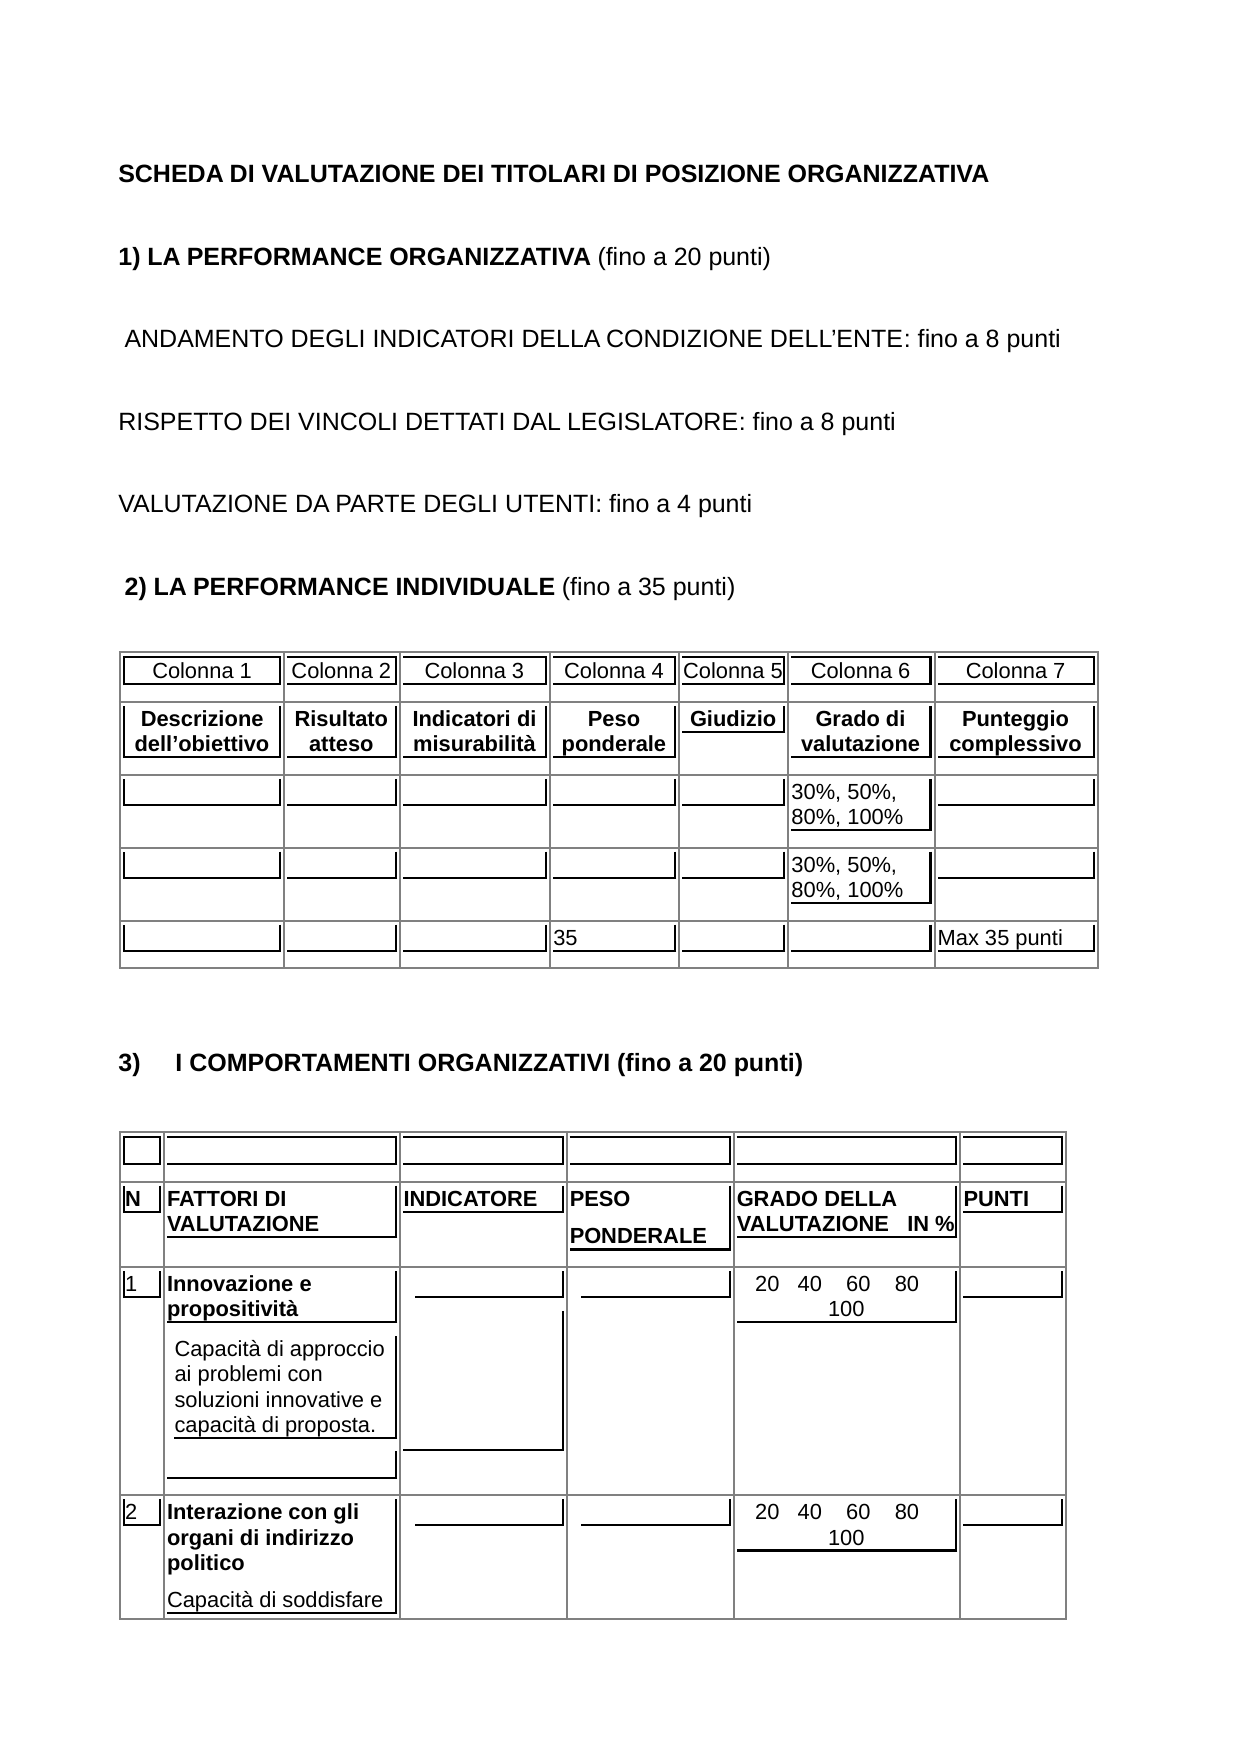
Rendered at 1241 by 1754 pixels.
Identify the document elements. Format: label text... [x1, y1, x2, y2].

text SCHEDA DI VALUTAZIONE DEI TITOLARI DI POSIZIONE ORGANIZZATIVA [118, 159, 1122, 188]
table_cell Giudizio [680, 703, 787, 774]
table_header [568, 1133, 733, 1181]
text 2) LA PERFORMANCE INDIVIDUALE (fino a 35 punti) [118, 572, 1122, 601]
table_cell [680, 776, 787, 847]
table_cell [680, 922, 787, 967]
table_cell PESO PONDERALE [568, 1183, 733, 1266]
table_cell Max 35 punti [936, 922, 1097, 967]
table_cell 20 40 60 80 100 [735, 1496, 959, 1617]
table_cell [568, 1496, 733, 1617]
table_cell PUNTI [961, 1183, 1065, 1266]
table_cell INDICATORE [401, 1183, 566, 1266]
table_cell [285, 922, 399, 967]
table_cell 2 [121, 1496, 163, 1617]
table_cell Interazione con gli organi di indirizzo politico Capacità di soddisfare [165, 1496, 399, 1617]
table_cell Grado di valutazione [789, 703, 934, 774]
table_cell 35 [551, 922, 678, 967]
table_cell [568, 1268, 733, 1494]
table_header Colonna 7 [936, 653, 1097, 701]
table_cell Innovazione e propositività Capacità di approccio ai problemi con soluzioni innovative e capacità di proposta. [165, 1268, 399, 1494]
table_cell Descrizione dell’obiettivo [121, 703, 283, 774]
table_cell [680, 849, 787, 919]
table_cell [789, 922, 934, 967]
table_header [165, 1133, 399, 1181]
table_header Colonna 1 [121, 653, 283, 701]
table_cell [961, 1496, 1065, 1617]
table_cell Punteggio complessivo [936, 703, 1097, 774]
table_cell 20 40 60 80 100 [735, 1268, 959, 1494]
table_cell 30%, 50%, 80%, 100% [789, 849, 934, 919]
table_header [401, 1133, 566, 1181]
table_cell Risultato atteso [285, 703, 399, 774]
table_cell [936, 849, 1097, 919]
text ANDAMENTO DEGLI INDICATORI DELLA CONDIZIONE DELL’ENTE: fino a 8 punti [118, 324, 1122, 353]
table_cell N [121, 1183, 163, 1266]
text RISPETTO DEI VINCOLI DETTATI DAL LEGISLATORE: fino a 8 punti [118, 407, 1122, 436]
table_cell [401, 1268, 566, 1494]
table_header [735, 1133, 959, 1181]
table_header Colonna 2 [285, 653, 399, 701]
table_cell GRADO DELLA VALUTAZIONE IN % [735, 1183, 959, 1266]
table_header [961, 1133, 1065, 1181]
table_cell [285, 849, 399, 919]
table_cell [961, 1268, 1065, 1494]
table_cell [401, 776, 549, 847]
table_cell [401, 849, 549, 919]
table_header Colonna 5 [680, 653, 787, 701]
table_cell [551, 849, 678, 919]
table_cell [285, 776, 399, 847]
table_header Colonna 3 [401, 653, 549, 701]
table_cell [551, 776, 678, 847]
table_header Colonna 4 [551, 653, 678, 701]
table_cell [121, 776, 283, 847]
table_header Colonna 6 [789, 653, 934, 701]
table_cell 1 [121, 1268, 163, 1494]
table_cell [121, 922, 283, 967]
table_cell [401, 922, 549, 967]
table_cell [121, 849, 283, 919]
table_cell [936, 776, 1097, 847]
table_cell Indicatori di misurabilità [401, 703, 549, 774]
table_cell 30%, 50%, 80%, 100% [789, 776, 934, 847]
table_header [121, 1133, 163, 1181]
text 3) I COMPORTAMENTI ORGANIZZATIVI (fino a 20 punti) [118, 1048, 1122, 1077]
table_cell FATTORI DI VALUTAZIONE [165, 1183, 399, 1266]
table_cell Peso ponderale [551, 703, 678, 774]
table_cell [401, 1496, 566, 1617]
text VALUTAZIONE DA PARTE DEGLI UTENTI: fino a 4 punti [118, 489, 1122, 518]
text 1) LA PERFORMANCE ORGANIZZATIVA (fino a 20 punti) [118, 242, 1122, 271]
